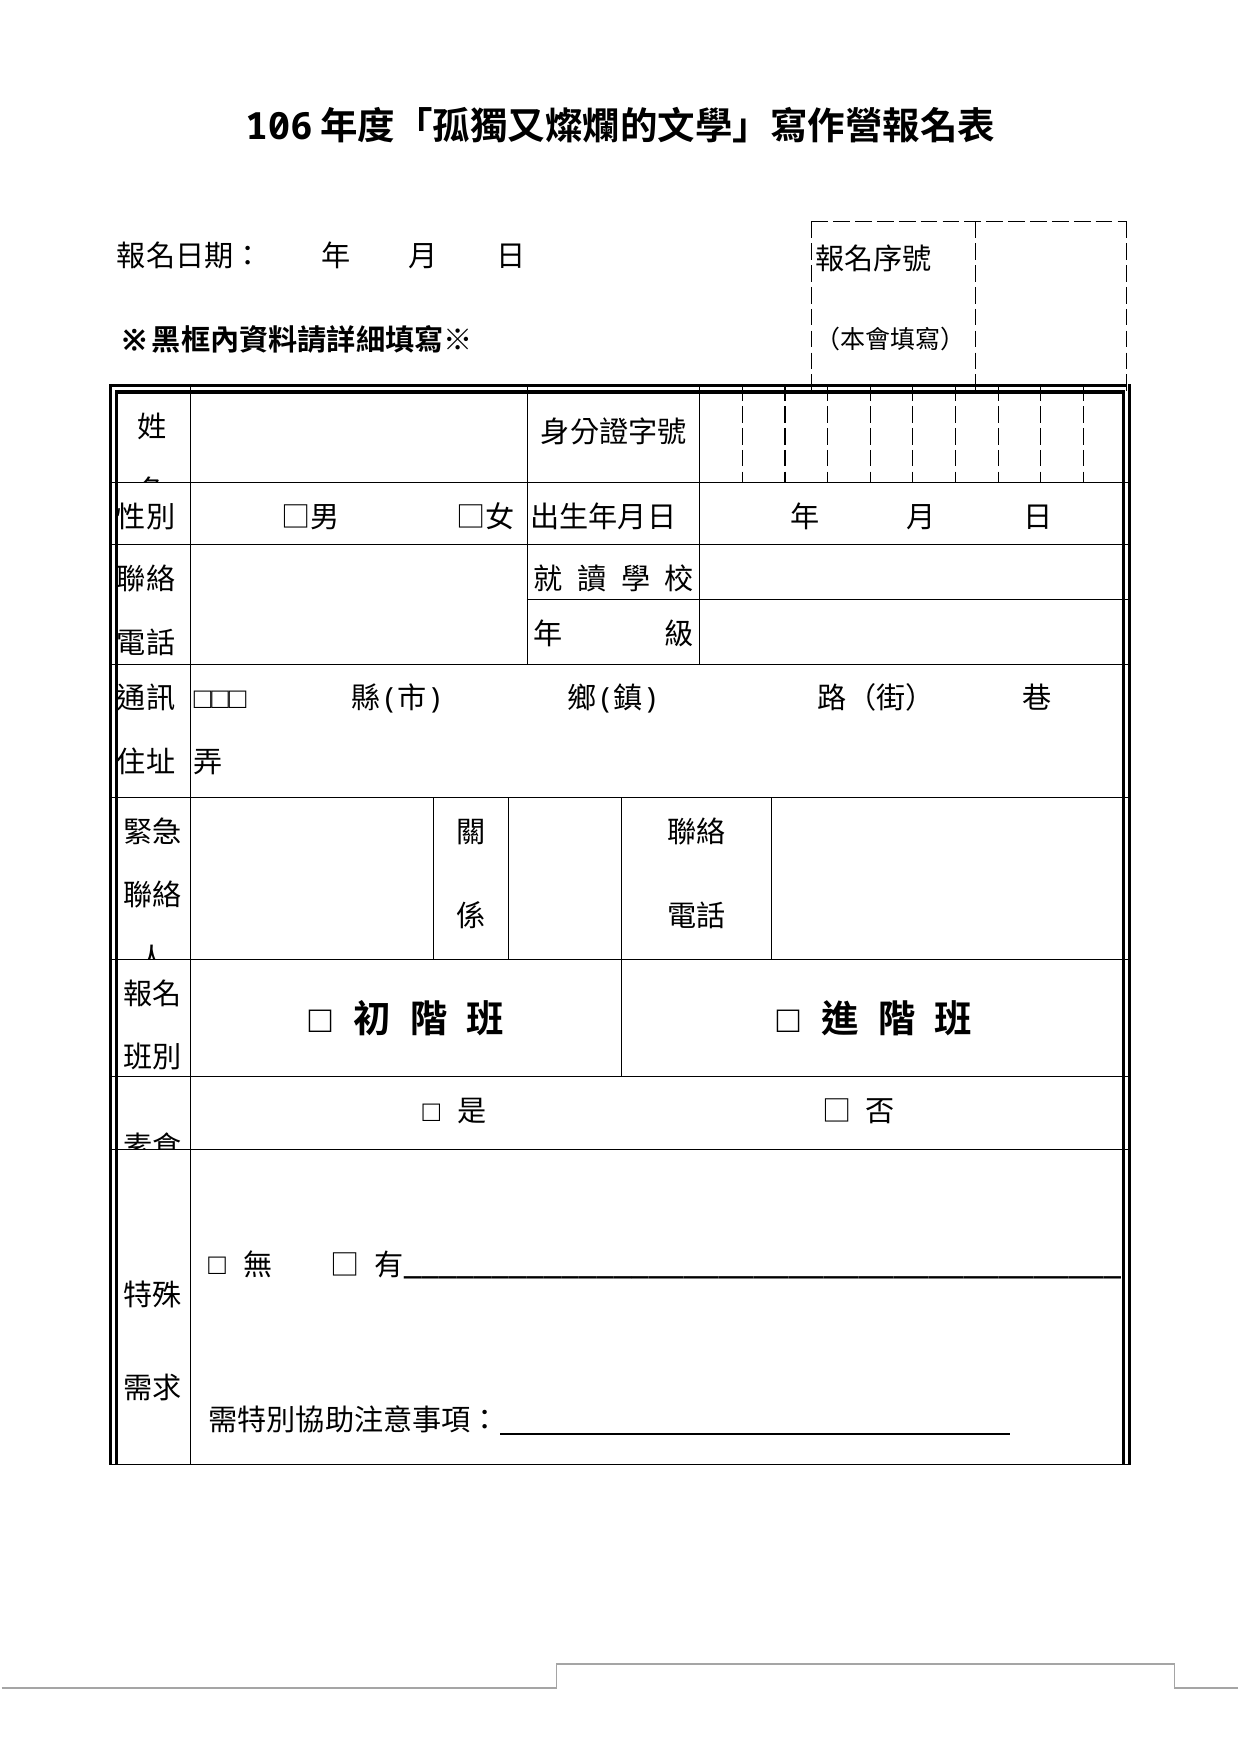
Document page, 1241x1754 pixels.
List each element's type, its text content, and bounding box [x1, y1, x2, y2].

table_cell □ 無 □ 有_________________________________________ 需特別協助注意事項： [191, 1150, 1122, 1464]
table_cell □ 初 階 班 [191, 960, 621, 1076]
table_cell 年 級 [528, 600, 699, 663]
table_cell 通訊住址 [118, 665, 190, 797]
table_cell 姓 名 [114, 387, 190, 482]
table_cell 特殊需求 [118, 1150, 190, 1464]
table_cell [956, 394, 998, 482]
table_cell □□□ 縣(市) 鄉(鎮) 路（街） 巷 弄 號 樓 之 [191, 665, 1122, 797]
table_cell 性別 [118, 483, 190, 544]
table_cell [772, 798, 1122, 959]
table_cell [785, 394, 827, 482]
table_cell □ 是 □ 否 [191, 1077, 1122, 1148]
table_header [975, 221, 1127, 384]
table_cell [913, 394, 956, 482]
table_cell 聯絡電話 [118, 545, 190, 663]
table_cell 報名班別 [118, 960, 190, 1076]
table_cell [700, 394, 742, 482]
table_cell 身分證字號 [528, 394, 699, 482]
text 106年度「孤獨又燦爛的文學」寫作營報名表 [112, 96, 1128, 151]
table_cell [998, 394, 1041, 482]
table_cell 聯絡 電話 [622, 798, 771, 959]
table_cell [509, 798, 621, 959]
table_cell 姓 名 [118, 394, 190, 482]
table_cell [700, 545, 1122, 599]
table_cell [1041, 394, 1083, 482]
table_header 報名序號 （本會填寫） [812, 221, 975, 384]
table_cell 年 月 日 [700, 483, 1122, 544]
table_cell □ 進 階 班 [622, 960, 1122, 1076]
table_cell 素食與否 [118, 1077, 190, 1148]
table_cell [191, 545, 527, 663]
table_cell [191, 798, 433, 959]
table_cell [742, 394, 785, 482]
table_header 報名日期： 年 月 日 ※黑框內資料請詳細填寫※ [114, 221, 812, 384]
table_cell 關 係 [434, 798, 508, 959]
table_cell [191, 394, 527, 482]
table_cell □男 □女 [191, 483, 527, 544]
table_cell 就 讀 學 校 學校與年級 [528, 545, 699, 599]
table_cell [1084, 387, 1127, 482]
table_cell [828, 394, 870, 482]
table_cell [870, 394, 913, 482]
table_cell [1084, 394, 1122, 482]
table_cell [700, 600, 1122, 663]
table_cell 緊急聯絡人 [118, 798, 190, 959]
table_cell 出生年月日 [528, 483, 699, 544]
